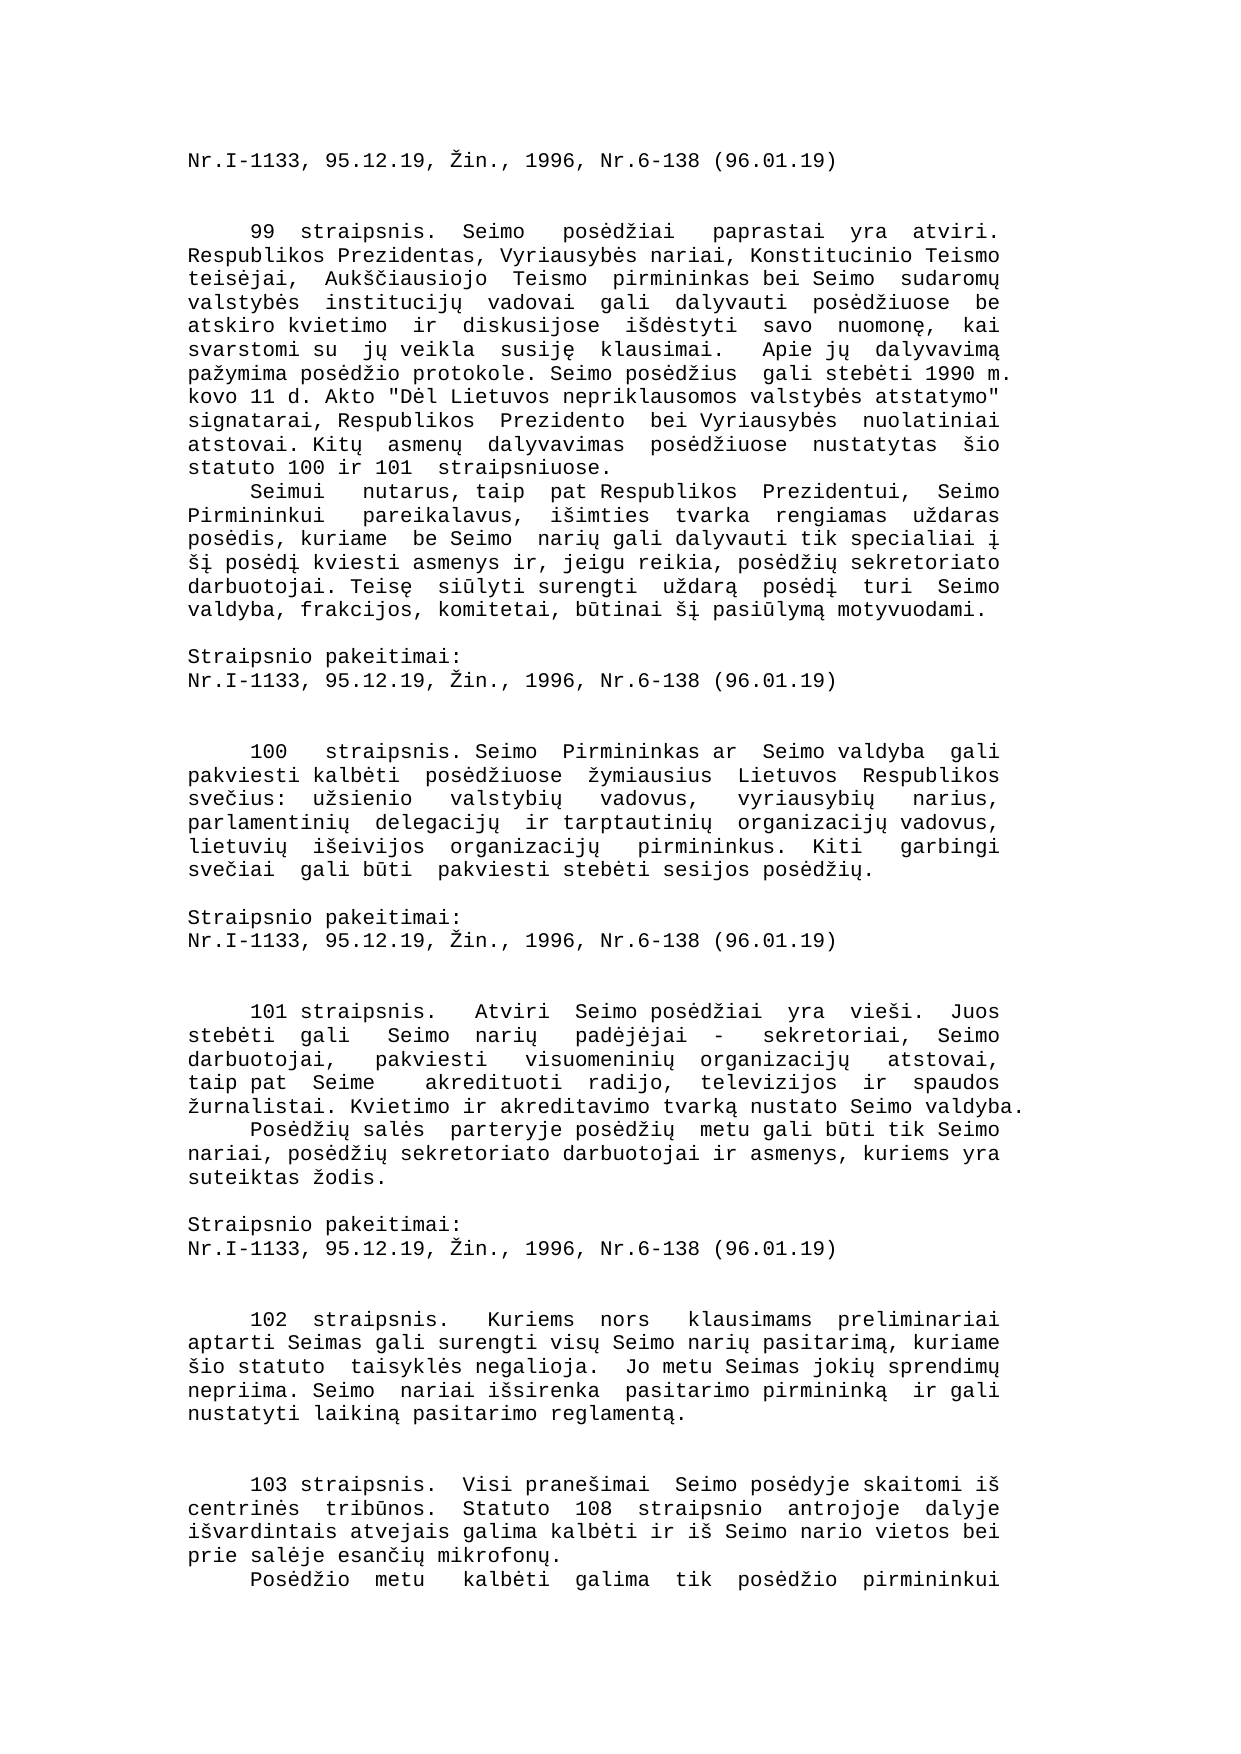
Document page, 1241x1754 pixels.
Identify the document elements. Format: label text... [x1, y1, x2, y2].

text parlamentinių delegacijų ir tarptautinių organizacijų vadovus, [187, 812, 1053, 836]
text Posėdžių salės parteryje posėdžių metu gali būti tik Seimo [187, 1119, 1053, 1143]
text kovo 11 d. Akto "Dėl Lietuvos nepriklausomos valstybės atstatymo" [187, 386, 1053, 410]
text 99 straipsnis. Seimo posėdžiai paprastai yra atviri. [187, 221, 1053, 244]
text pažymima posėdžio protokole. Seimo posėdžius gali stebėti 1990 m. [187, 363, 1053, 386]
text centrinės tribūnos. Statuto 108 straipsnio antrojoje dalyje [187, 1498, 1053, 1521]
text Respublikos Prezidentas, Vyriausybės nariai, Konstitucinio Teismo [187, 244, 1053, 268]
text Nr.I-1133, 95.12.19, Žin., 1996, Nr.6-138 (96.01.19) [187, 670, 1053, 694]
text valdyba, frakcijos, komitetai, būtinai šį pasiūlymą motyvuodami. [187, 599, 1053, 623]
text Nr.I-1133, 95.12.19, Žin., 1996, Nr.6-138 (96.01.19) [187, 1238, 1053, 1261]
text 100 straipsnis. Seimo Pirmininkas ar Seimo valdyba gali [187, 741, 1053, 765]
text suteiktas žodis. [187, 1167, 1053, 1190]
text Straipsnio pakeitimai: [187, 647, 1053, 670]
text aptarti Seimas gali surengti visų Seimo narių pasitarimą, kuriame [187, 1332, 1053, 1356]
text Straipsnio pakeitimai: [187, 1214, 1053, 1238]
text 101 straipsnis. Atviri Seimo posėdžiai yra vieši. Juos [187, 1001, 1053, 1025]
text lietuvių išeivijos organizacijų pirmininkus. Kiti garbingi [187, 836, 1053, 859]
text nariai, posėdžių sekretoriato darbuotojai ir asmenys, kuriems yra [187, 1143, 1053, 1167]
text išvardintais atvejais galima kalbėti ir iš Seimo nario vietos bei [187, 1521, 1053, 1545]
text darbuotojai. Teisę siūlyti surengti uždarą posėdį turi Seimo [187, 576, 1053, 599]
text atskiro kvietimo ir diskusijose išdėstyti savo nuomonę, kai [187, 316, 1053, 339]
text pakviesti kalbėti posėdžiuose žymiausius Lietuvos Respublikos [187, 765, 1053, 788]
text Pirmininkui pareikalavus, išimties tvarka rengiamas uždaras [187, 505, 1053, 528]
text 103 straipsnis. Visi pranešimai Seimo posėdyje skaitomi iš [187, 1474, 1053, 1498]
text teisėjai, Aukščiausiojo Teismo pirmininkas bei Seimo sudaromų [187, 268, 1053, 292]
text taip pat Seime akredituoti radijo, televizijos ir spaudos [187, 1072, 1053, 1096]
text šį posėdį kviesti asmenys ir, jeigu reikia, posėdžių sekretoriato [187, 552, 1053, 576]
text darbuotojai, pakviesti visuomeninių organizacijų atstovai, [187, 1048, 1053, 1072]
text nepriima. Seimo nariai išsirenka pasitarimo pirmininką ir gali [187, 1379, 1053, 1403]
text prie salėje esančių mikrofonų. [187, 1545, 1053, 1569]
text Seimui nutarus, taip pat Respublikos Prezidentui, Seimo [187, 481, 1053, 505]
text svečius: užsienio valstybių vadovus, vyriausybių narius, [187, 788, 1053, 812]
text Nr.I-1133, 95.12.19, Žin., 1996, Nr.6-138 (96.01.19) [187, 930, 1053, 954]
text svečiai gali būti pakviesti stebėti sesijos posėdžių. [187, 859, 1053, 883]
text Straipsnio pakeitimai: [187, 907, 1053, 930]
text Posėdžio metu kalbėti galima tik posėdžio pirmininkui [187, 1569, 1053, 1592]
text signatarai, Respublikos Prezidento bei Vyriausybės nuolatiniai [187, 410, 1053, 434]
text šio statuto taisyklės negalioja. Jo metu Seimas jokių sprendimų [187, 1356, 1053, 1379]
text žurnalistai. Kvietimo ir akreditavimo tvarką nustato Seimo valdyba. [187, 1096, 1053, 1119]
text Nr.I-1133, 95.12.19, Žin., 1996, Nr.6-138 (96.01.19) [187, 150, 1053, 174]
text atstovai. Kitų asmenų dalyvavimas posėdžiuose nustatytas šio [187, 434, 1053, 457]
text nustatyti laikiną pasitarimo reglamentą. [187, 1403, 1053, 1427]
text stebėti gali Seimo narių padėjėjai - sekretoriai, Seimo [187, 1025, 1053, 1048]
text 102 straipsnis. Kuriems nors klausimams preliminariai [187, 1309, 1053, 1332]
text posėdis, kuriame be Seimo narių gali dalyvauti tik specialiai į [187, 528, 1053, 552]
text svarstomi su jų veikla susiję klausimai. Apie jų dalyvavimą [187, 339, 1053, 363]
text statuto 100 ir 101 straipsniuose. [187, 457, 1053, 481]
text valstybės institucijų vadovai gali dalyvauti posėdžiuose be [187, 292, 1053, 316]
